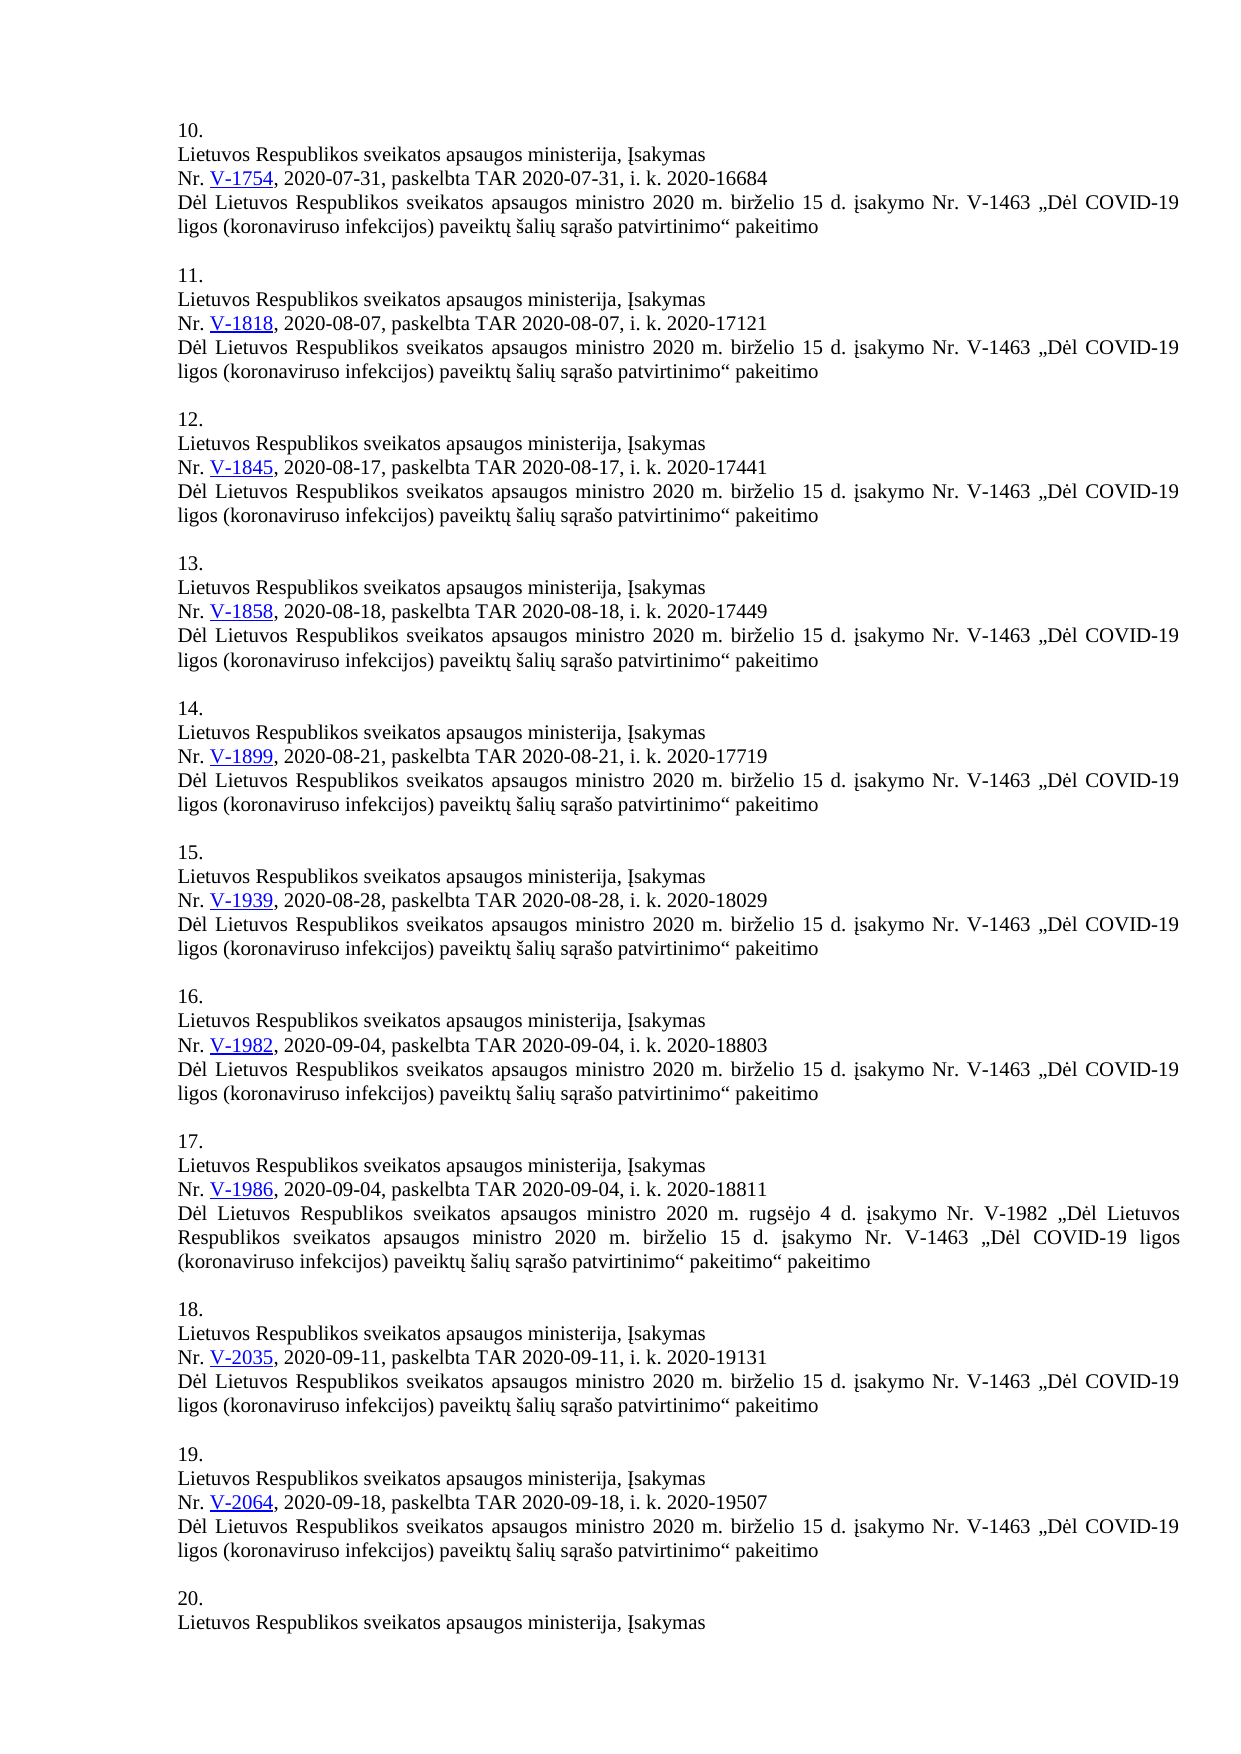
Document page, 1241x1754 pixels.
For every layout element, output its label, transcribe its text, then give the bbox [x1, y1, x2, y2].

text 13. [177, 551, 1181, 575]
text 10. [177, 118, 1181, 142]
text Dėl Lietuvos Respublikos sveikatos apsaugos ministro 2020 m. birželio 15 d. įsakymo Nr. V-1463 „Dėl COVID-19 ligos (koronaviruso infekcijos) paveiktų šalių sąrašo patvirtinimo“ pakeitimo [177, 1369, 1181, 1417]
text Lietuvos Respublikos sveikatos apsaugos ministerija, Įsakymas [177, 431, 1181, 455]
text Lietuvos Respublikos sveikatos apsaugos ministerija, Įsakymas [177, 1321, 1181, 1345]
text Nr. V-1986, 2020-09-04, paskelbta TAR 2020-09-04, i. k. 2020-18811 [177, 1177, 1181, 1201]
text Lietuvos Respublikos sveikatos apsaugos ministerija, Įsakymas [177, 575, 1181, 599]
text 11. [177, 262, 1181, 287]
text Lietuvos Respublikos sveikatos apsaugos ministerija, Įsakymas [177, 1008, 1181, 1032]
text Nr. V-1899, 2020-08-21, paskelbta TAR 2020-08-21, i. k. 2020-17719 [177, 744, 1181, 768]
text Dėl Lietuvos Respublikos sveikatos apsaugos ministro 2020 m. birželio 15 d. įsakymo Nr. V-1463 „Dėl COVID-19 ligos (koronaviruso infekcijos) paveiktų šalių sąrašo patvirtinimo“ pakeitimo [177, 1514, 1181, 1562]
text 14. [177, 696, 1181, 720]
text Dėl Lietuvos Respublikos sveikatos apsaugos ministro 2020 m. rugsėjo 4 d. įsakymo Nr. V-1982 „Dėl Lietuvos Respublikos sveikatos apsaugos ministro 2020 m. birželio 15 d. įsakymo Nr. V-1463 „Dėl COVID-19 ligos (koronaviruso infekcijos) paveiktų šalių sąrašo patvirtinimo“ pakeitimo“ pakeitimo [177, 1201, 1181, 1273]
text Lietuvos Respublikos sveikatos apsaugos ministerija, Įsakymas [177, 720, 1181, 744]
text Dėl Lietuvos Respublikos sveikatos apsaugos ministro 2020 m. birželio 15 d. įsakymo Nr. V-1463 „Dėl COVID-19 ligos (koronaviruso infekcijos) paveiktų šalių sąrašo patvirtinimo“ pakeitimo [177, 335, 1181, 383]
text Dėl Lietuvos Respublikos sveikatos apsaugos ministro 2020 m. birželio 15 d. įsakymo Nr. V-1463 „Dėl COVID-19 ligos (koronaviruso infekcijos) paveiktų šalių sąrašo patvirtinimo“ pakeitimo [177, 190, 1181, 238]
text Lietuvos Respublikos sveikatos apsaugos ministerija, Įsakymas [177, 142, 1181, 166]
text 18. [177, 1297, 1181, 1321]
text Nr. V-1845, 2020-08-17, paskelbta TAR 2020-08-17, i. k. 2020-17441 [177, 455, 1181, 479]
text 19. [177, 1442, 1181, 1466]
text 20. [177, 1586, 1181, 1610]
text Lietuvos Respublikos sveikatos apsaugos ministerija, Įsakymas [177, 1153, 1181, 1177]
text Nr. V-1818, 2020-08-07, paskelbta TAR 2020-08-07, i. k. 2020-17121 [177, 311, 1181, 335]
text 17. [177, 1129, 1181, 1153]
text Nr. V-2064, 2020-09-18, paskelbta TAR 2020-09-18, i. k. 2020-19507 [177, 1490, 1181, 1514]
text Lietuvos Respublikos sveikatos apsaugos ministerija, Įsakymas [177, 864, 1181, 888]
text Nr. V-1754, 2020-07-31, paskelbta TAR 2020-07-31, i. k. 2020-16684 [177, 166, 1181, 190]
text 16. [177, 984, 1181, 1008]
text Lietuvos Respublikos sveikatos apsaugos ministerija, Įsakymas [177, 287, 1181, 311]
text Nr. V-2035, 2020-09-11, paskelbta TAR 2020-09-11, i. k. 2020-19131 [177, 1345, 1181, 1369]
text Nr. V-1939, 2020-08-28, paskelbta TAR 2020-08-28, i. k. 2020-18029 [177, 888, 1181, 912]
text Nr. V-1858, 2020-08-18, paskelbta TAR 2020-08-18, i. k. 2020-17449 [177, 599, 1181, 623]
text Dėl Lietuvos Respublikos sveikatos apsaugos ministro 2020 m. birželio 15 d. įsakymo Nr. V-1463 „Dėl COVID-19 ligos (koronaviruso infekcijos) paveiktų šalių sąrašo patvirtinimo“ pakeitimo [177, 912, 1181, 960]
text Dėl Lietuvos Respublikos sveikatos apsaugos ministro 2020 m. birželio 15 d. įsakymo Nr. V-1463 „Dėl COVID-19 ligos (koronaviruso infekcijos) paveiktų šalių sąrašo patvirtinimo“ pakeitimo [177, 479, 1181, 527]
text Nr. V-1982, 2020-09-04, paskelbta TAR 2020-09-04, i. k. 2020-18803 [177, 1032, 1181, 1057]
text Lietuvos Respublikos sveikatos apsaugos ministerija, Įsakymas [177, 1466, 1181, 1490]
text Dėl Lietuvos Respublikos sveikatos apsaugos ministro 2020 m. birželio 15 d. įsakymo Nr. V-1463 „Dėl COVID-19 ligos (koronaviruso infekcijos) paveiktų šalių sąrašo patvirtinimo“ pakeitimo [177, 1057, 1181, 1105]
text 12. [177, 407, 1181, 431]
text 15. [177, 840, 1181, 864]
text Dėl Lietuvos Respublikos sveikatos apsaugos ministro 2020 m. birželio 15 d. įsakymo Nr. V-1463 „Dėl COVID-19 ligos (koronaviruso infekcijos) paveiktų šalių sąrašo patvirtinimo“ pakeitimo [177, 768, 1181, 816]
text Dėl Lietuvos Respublikos sveikatos apsaugos ministro 2020 m. birželio 15 d. įsakymo Nr. V-1463 „Dėl COVID-19 ligos (koronaviruso infekcijos) paveiktų šalių sąrašo patvirtinimo“ pakeitimo [177, 623, 1181, 672]
text Lietuvos Respublikos sveikatos apsaugos ministerija, Įsakymas [177, 1610, 1181, 1634]
